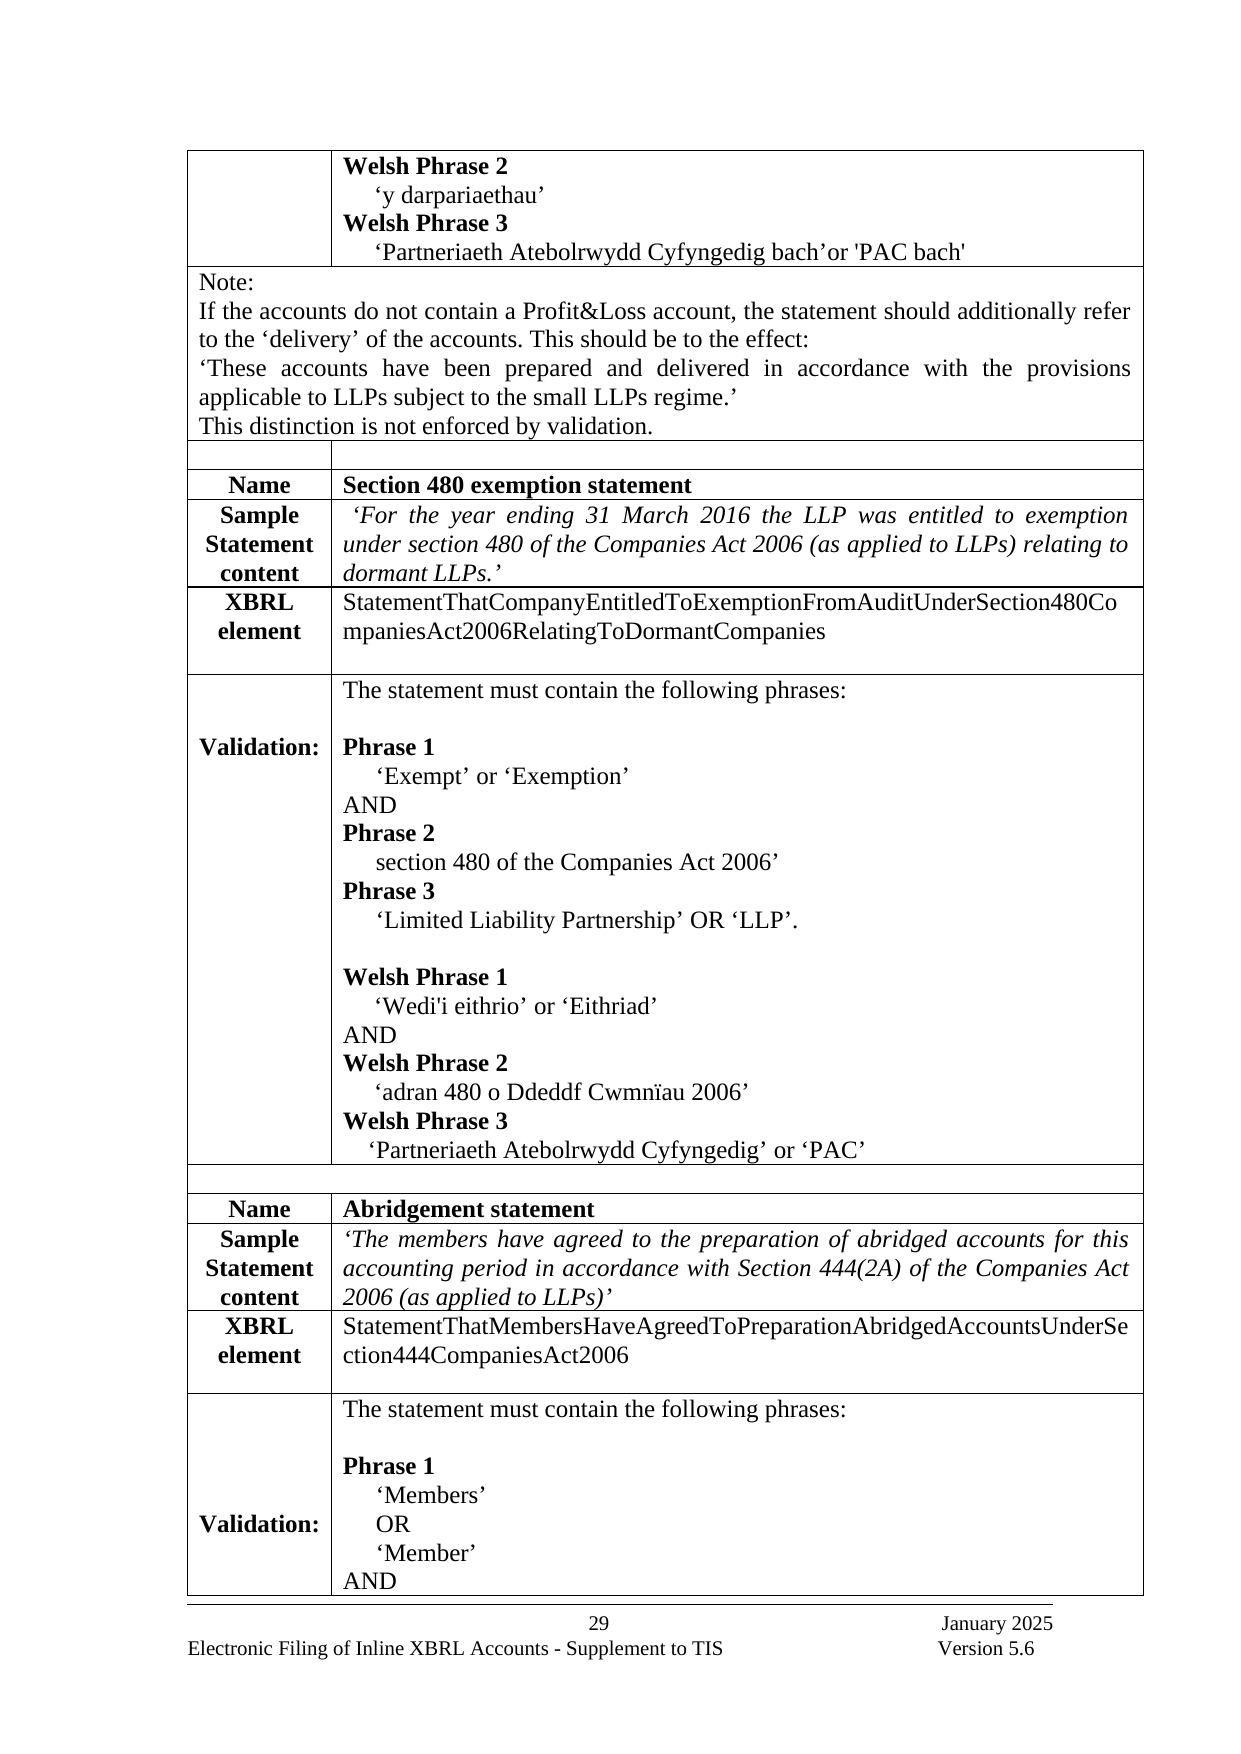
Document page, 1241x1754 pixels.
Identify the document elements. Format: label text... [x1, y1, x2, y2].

table_cell Sample Statement content [188, 1224, 331, 1310]
table_cell StatementThatMembersHaveAgreedToPreparationAbridgedAccountsUnderSection444CompaniesAct2006 [332, 1311, 1143, 1393]
table_cell Section 480 exemption statement [332, 470, 1143, 499]
table_cell The statement must contain the following phrases: Phrase 1 ‘Members’ OR ‘Member’ AND [332, 1394, 1143, 1595]
table_cell Note: If the accounts do not contain a Profit&Loss account, the statement should additionally refer to the ‘delivery’ of the accounts. This should be to the effect: ‘These accounts have been prepared and delivered in accordance with the provisions applicable to LLPs subject to the small LLPs regime.’ This distinction is not enforced by validation. [188, 267, 1143, 439]
table_cell [188, 441, 331, 469]
table_cell Welsh Phrase 2 ‘y darpariaethau’ Welsh Phrase 3 ‘Partneriaeth Atebolrwydd Cyfyngedig bach’or 'PAC bach' [332, 151, 1143, 266]
table_cell Validation: [188, 1394, 331, 1595]
table_cell [188, 1165, 1143, 1193]
table_cell StatementThatCompanyEntitledToExemptionFromAuditUnderSection480CompaniesAct2006RelatingToDormantCompanies [332, 588, 1143, 674]
table_cell ‘The members have agreed to the preparation of abridged accounts for this accounting period in accordance with Section 444(2A) of the Companies Act 2006 (as applied to LLPs)’ [332, 1224, 1143, 1310]
table_cell [332, 441, 1143, 469]
table_cell Sample Statement content [188, 500, 331, 586]
table_cell Name [188, 470, 331, 499]
table_cell ‘For the year ending 31 March 2016 the LLP was entitled to exemption under section 480 of the Companies Act 2006 (as applied to LLPs) relating to dormant LLPs.’ [332, 500, 1143, 586]
table_cell Name [188, 1194, 331, 1223]
table_cell XBRL element [188, 1311, 331, 1393]
table_cell [188, 151, 331, 266]
table_cell Abridgement statement [332, 1194, 1143, 1223]
table_cell The statement must contain the following phrases: Phrase 1 ‘Exempt’ or ‘Exemption’ AND Phrase 2 section 480 of the Companies Act 2006’ Phrase 3 ‘Limited Liability Partnership’ OR ‘LLP’. Welsh Phrase 1 ‘Wedi'i eithrio’ or ‘Eithriad’ AND Welsh Phrase 2 ‘adran 480 o Ddeddf Cwmnïau 2006’ Welsh Phrase 3 ‘Partneriaeth Atebolrwydd Cyfyngedig’ or ‘PAC’ [332, 675, 1143, 1163]
table_cell Validation: [188, 675, 331, 1163]
table_cell XBRL element [188, 588, 331, 674]
